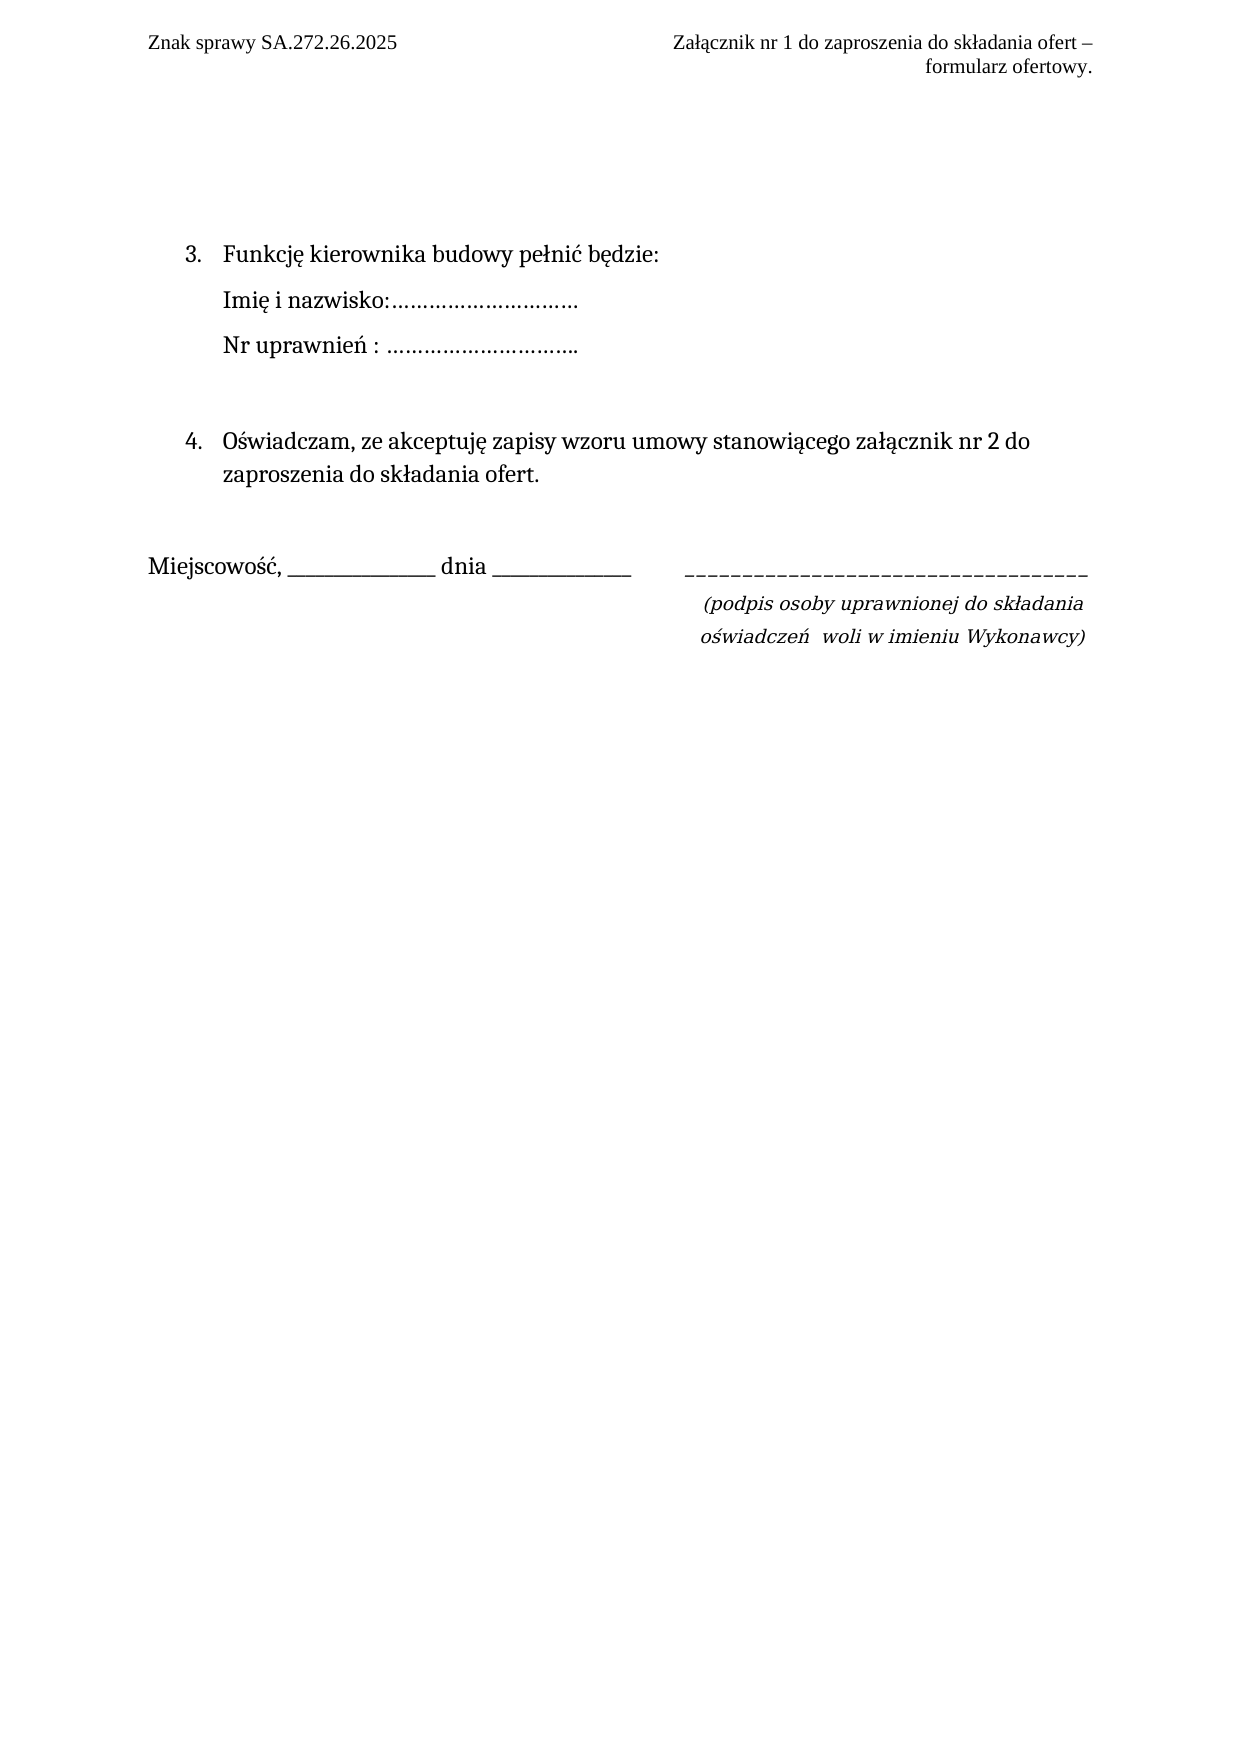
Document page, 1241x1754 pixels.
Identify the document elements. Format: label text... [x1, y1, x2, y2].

text (podpis osoby uprawnionej do składania oświadczeń woli w imieniu Wykonawcy) [694, 580, 1093, 647]
list Funkcję kierownika budowy pełnić będzie: [185, 240, 1093, 269]
list Oświadczam, ze akceptuję zapisy wzoru umowy stanowiącego załącznik nr 2 do zaproszenia do składania ofert. [185, 422, 1093, 489]
list Imię i nazwisko:………………………… [223, 286, 1093, 314]
text Miejscowość, ________________ dnia _______________ ___________________________________ [148, 547, 1093, 580]
list Nr uprawnień : …………………………. [223, 331, 1093, 360]
